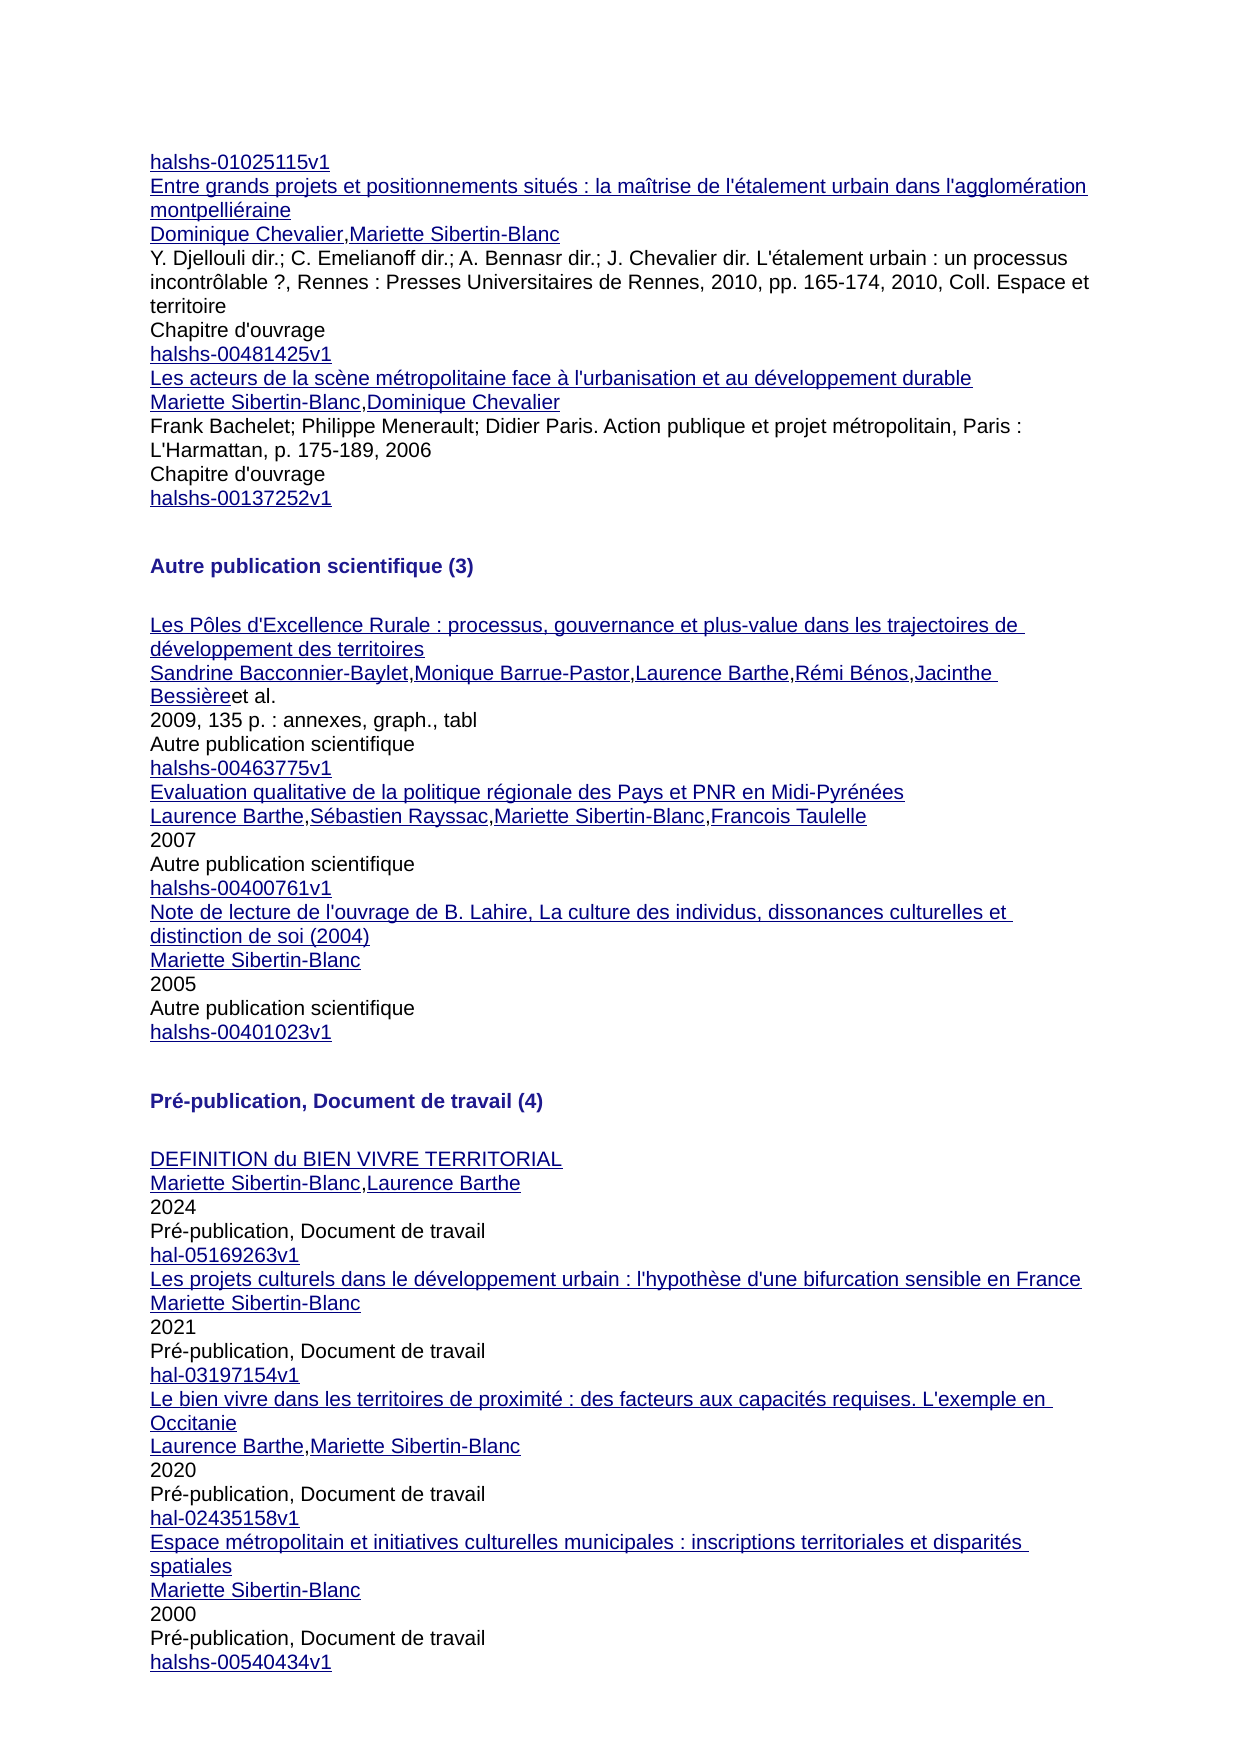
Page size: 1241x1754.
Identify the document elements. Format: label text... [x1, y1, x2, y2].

subtitle Autre publication scientifique (3) [150, 554, 1090, 578]
table_cell Entre grands projets et positionnements situés : la maîtrise de l'étalement urbain dans l'agglomération montpelliéraine Dominique Chevalier,Mariette Sibertin-Blanc Y. Djellouli dir.; C. Emelianoff dir.; A. Bennasr dir.; J. Chevalier dir. L'étalement urbain : un processus incontrôlable ?, Rennes : Presses Universitaires de Rennes, 2010, pp. 165-174, 2010, Coll. Espace et territoire Chapitre d'ouvrage halshs-00481425v1 [150, 174, 1090, 366]
table_cell Les projets culturels dans le développement urbain : l'hypothèse d'une bifurcation sensible en France Mariette Sibertin-Blanc 2021 Pré-publication, Document de travail hal-03197154v1 [150, 1267, 1090, 1386]
subtitle Pré-publication, Document de travail (4) [150, 1088, 1090, 1112]
table_cell Note de lecture de l'ouvrage de B. Lahire, La culture des individus, dissonances culturelles et distinction de soi (2004) Mariette Sibertin-Blanc 2005 Autre publication scientifique halshs-00401023v1 [150, 900, 1090, 1044]
table_cell Le bien vivre dans les territoires de proximité : des facteurs aux capacités requises. L'exemple en Occitanie Laurence Barthe,Mariette Sibertin-Blanc 2020 Pré-publication, Document de travail hal-02435158v1 [150, 1386, 1090, 1530]
table_header Les Pôles d'Excellence Rurale : processus, gouvernance et plus-value dans les trajectoires de développement des territoires Sandrine Bacconnier-Baylet,Monique Barrue-Pastor,Laurence Barthe,Rémi Bénos,Jacinthe Bessièreet al. 2009, 135 p. : annexes, graph., tabl Autre publication scientifique halshs-00463775v1 [150, 613, 1090, 780]
table_cell Les acteurs de la scène métropolitaine face à l'urbanisation et au développement durable Mariette Sibertin-Blanc,Dominique Chevalier Frank Bachelet; Philippe Menerault; Didier Paris. Action publique et projet métropolitain, Paris : L'Harmattan, p. 175-189, 2006 Chapitre d'ouvrage halshs-00137252v1 [150, 366, 1090, 509]
table_cell Espace métropolitain et initiatives culturelles municipales : inscriptions territoriales et disparités spatiales Mariette Sibertin-Blanc 2000 Pré-publication, Document de travail halshs-00540434v1 [150, 1530, 1090, 1674]
table_cell halshs-01025115v1 [150, 150, 1090, 174]
table_cell Evaluation qualitative de la politique régionale des Pays et PNR en Midi-Pyrénées Laurence Barthe,Sébastien Rayssac,Mariette Sibertin-Blanc,Francois Taulelle 2007 Autre publication scientifique halshs-00400761v1 [150, 780, 1090, 900]
table_header DEFINITION du BIEN VIVRE TERRITORIAL Mariette Sibertin-Blanc,Laurence Barthe 2024 Pré-publication, Document de travail hal-05169263v1 [150, 1147, 1090, 1267]
